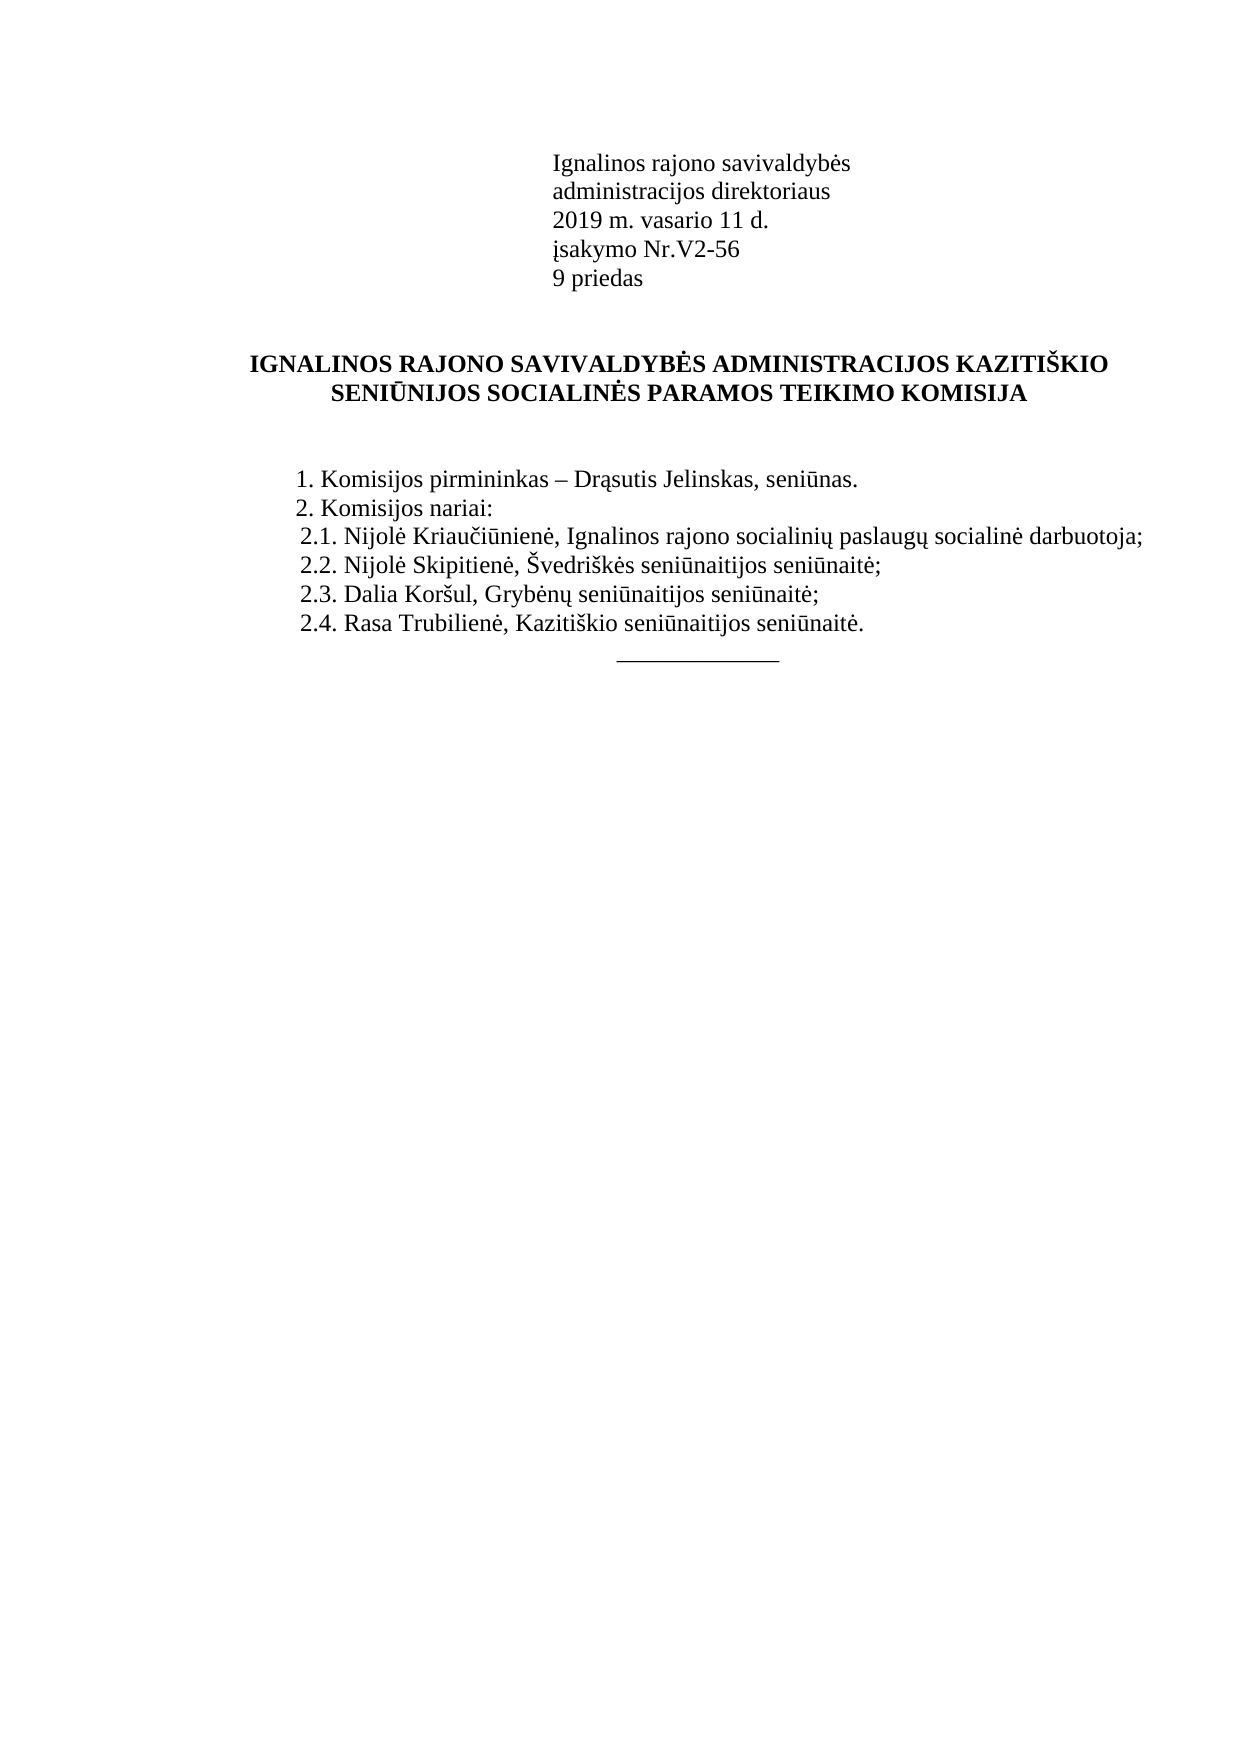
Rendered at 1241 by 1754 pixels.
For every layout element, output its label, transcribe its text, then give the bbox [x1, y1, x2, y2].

text 2019 m. vasario 11 d. [177, 205, 1181, 234]
text 2.3. Dalia Koršul, Grybėnų seniūnaitijos seniūnaitė; [177, 579, 1181, 608]
text Ignalinos rajono savivaldybės [177, 148, 1181, 176]
text 2.4. Rasa Trubilienė, Kazitiškio seniūnaitijos seniūnaitė. [177, 608, 1181, 636]
text 2.1. Nijolė Kriaučiūnienė, Ignalinos rajono socialinių paslaugų socialinė darbuotoja; [177, 521, 1181, 550]
text 2.2. Nijolė Skipitienė, Švedriškės seniūnaitijos seniūnaitė; [177, 550, 1181, 579]
text administracijos direktoriaus [177, 176, 1181, 205]
text _____________ [215, 636, 1181, 665]
text įsakymo Nr.V2-56 [177, 234, 1181, 263]
text 1. Komisijos pirmininkas – Drąsutis Jelinskas, seniūnas. [177, 464, 1181, 493]
text 2. Komisijos nariai: [177, 493, 1181, 521]
text 9 priedas [177, 263, 1181, 291]
text IGNALINOS RAJONO SAVIVALDYBĖS ADMINISTRACIJOS KAZITIŠKIO SENIŪNIJOS SOCIALINĖS PARAMOS TEIKIMO KOMISIJA [177, 349, 1181, 406]
